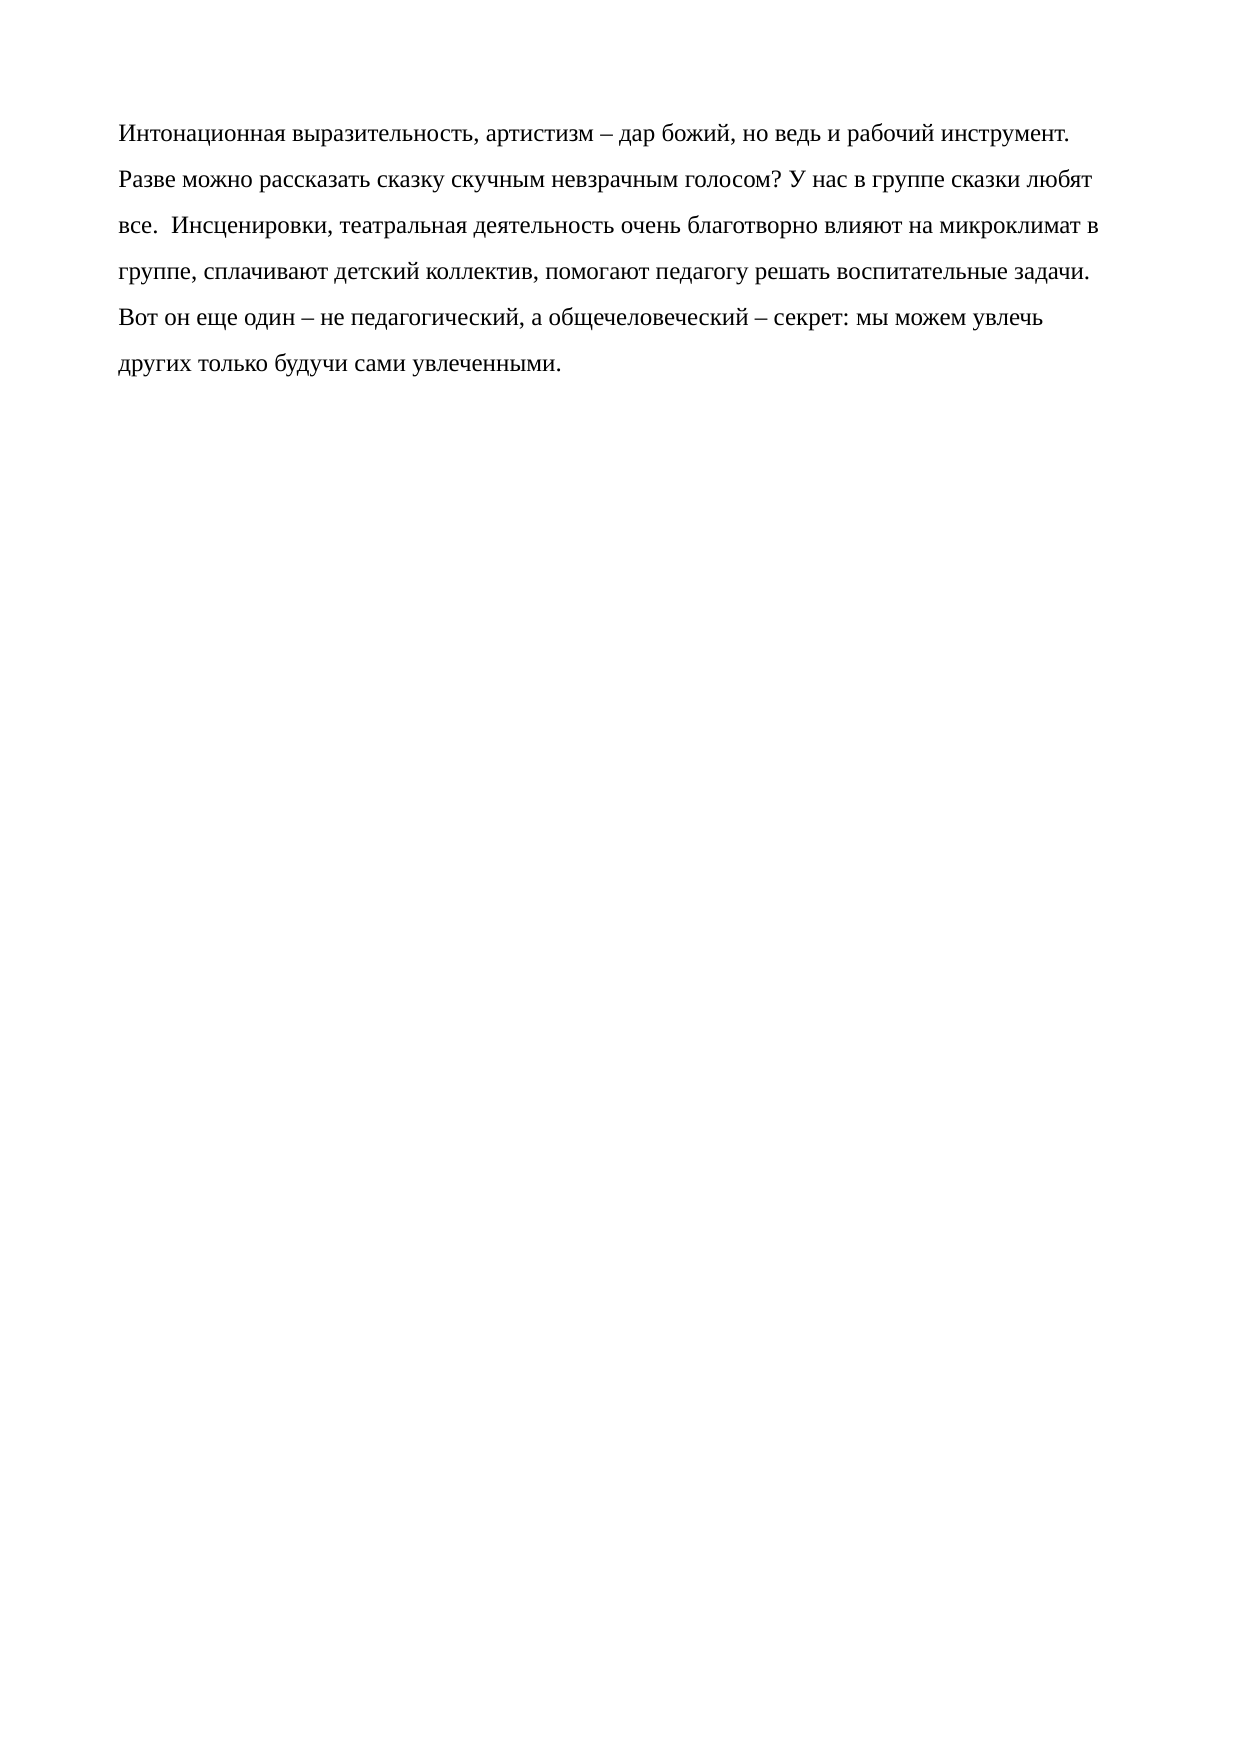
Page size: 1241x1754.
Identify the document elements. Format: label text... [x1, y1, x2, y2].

text Интонационная выразительность, артистизм – дар божий, но ведь и рабочий инструмент. Разве можно рассказать сказку скучным невзрачным голосом? У нас в группе сказки любят все. Инсценировки, театральная деятельность очень благотворно влияют на микроклимат в группе, сплачивают детский коллектив, помогают педагогу решать воспитательные задачи. Вот он еще один – не педагогический, а общечеловеческий – секрет: мы можем увлечь других только будучи сами увлеченными. [118, 118, 1122, 377]
